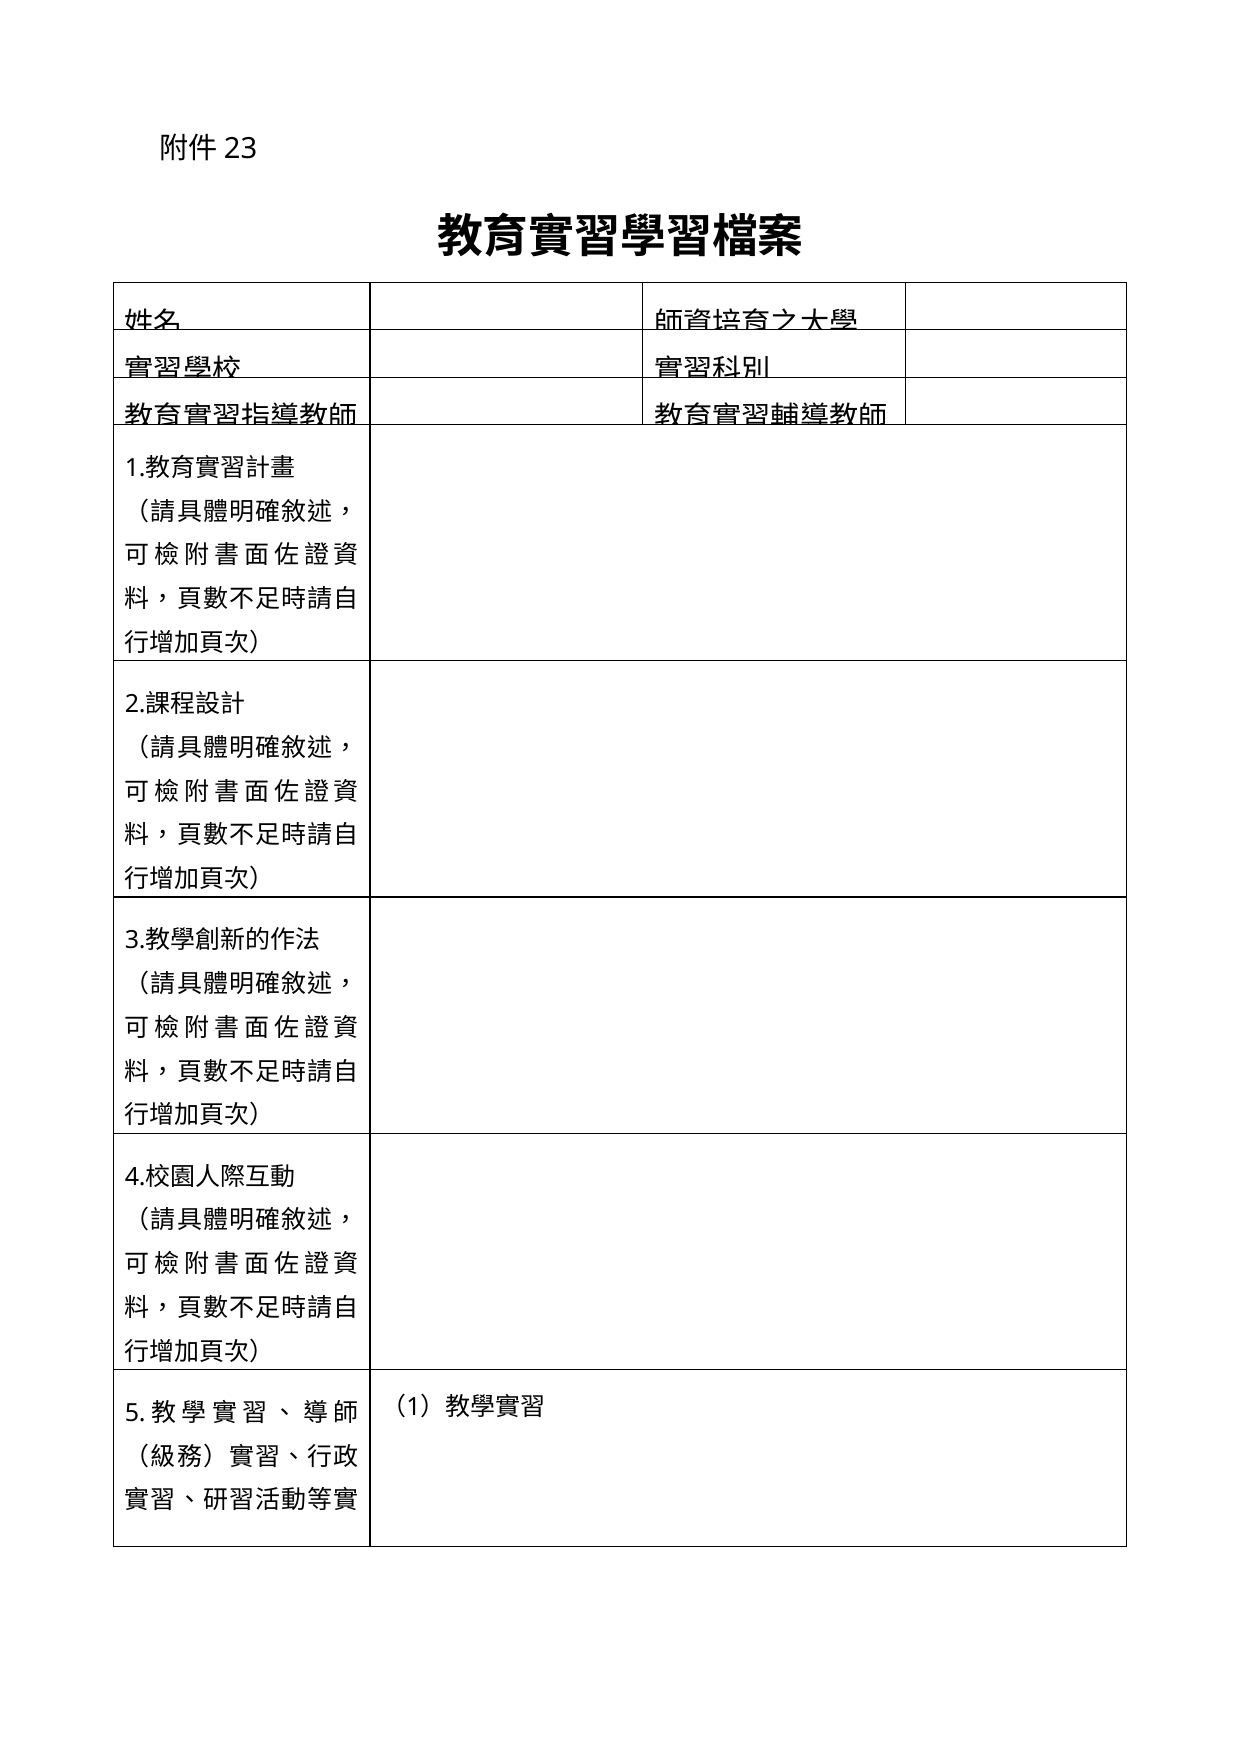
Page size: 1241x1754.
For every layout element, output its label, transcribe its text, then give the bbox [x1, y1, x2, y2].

table_cell 實習科別 [643, 330, 905, 377]
table_header 師資培育之大學 [643, 283, 905, 329]
table_cell [371, 661, 1126, 896]
table_cell [906, 330, 1126, 377]
table_cell [906, 378, 1126, 424]
table_cell 2.課程設計 （請具體明確敘述，可檢附書面佐證資料，頁數不足時請自行增加頁次） [114, 661, 369, 896]
text 教育實習學習檔案 [159, 199, 1081, 266]
text 附件23 [159, 108, 1081, 183]
table_cell 實習學校 [114, 330, 369, 377]
table_cell [371, 378, 642, 424]
table_cell [371, 425, 1126, 660]
table_cell 3.教學創新的作法 （請具體明確敘述，可檢附書面佐證資料，頁數不足時請自行增加頁次） [114, 898, 369, 1133]
table_header [371, 283, 642, 329]
table_cell 教育實習指導教師 [114, 378, 369, 424]
table_cell 1.教育實習計畫 （請具體明確敘述，可檢附書面佐證資料，頁數不足時請自行增加頁次） [114, 425, 369, 660]
table_cell （1）教學實習 [371, 1370, 1126, 1546]
table_header 姓名 [114, 283, 369, 329]
table_cell 5.教學實習、導師（級務）實習、行政實習、研習活動等實 [114, 1370, 369, 1546]
table_cell [371, 1134, 1126, 1369]
table_cell [371, 898, 1126, 1133]
table_header [906, 283, 1126, 329]
table_cell 教育實習輔導教師 [643, 378, 905, 424]
table_cell 4.校園人際互動 （請具體明確敘述，可檢附書面佐證資料，頁數不足時請自行增加頁次） [114, 1134, 369, 1369]
table_cell [371, 330, 642, 377]
